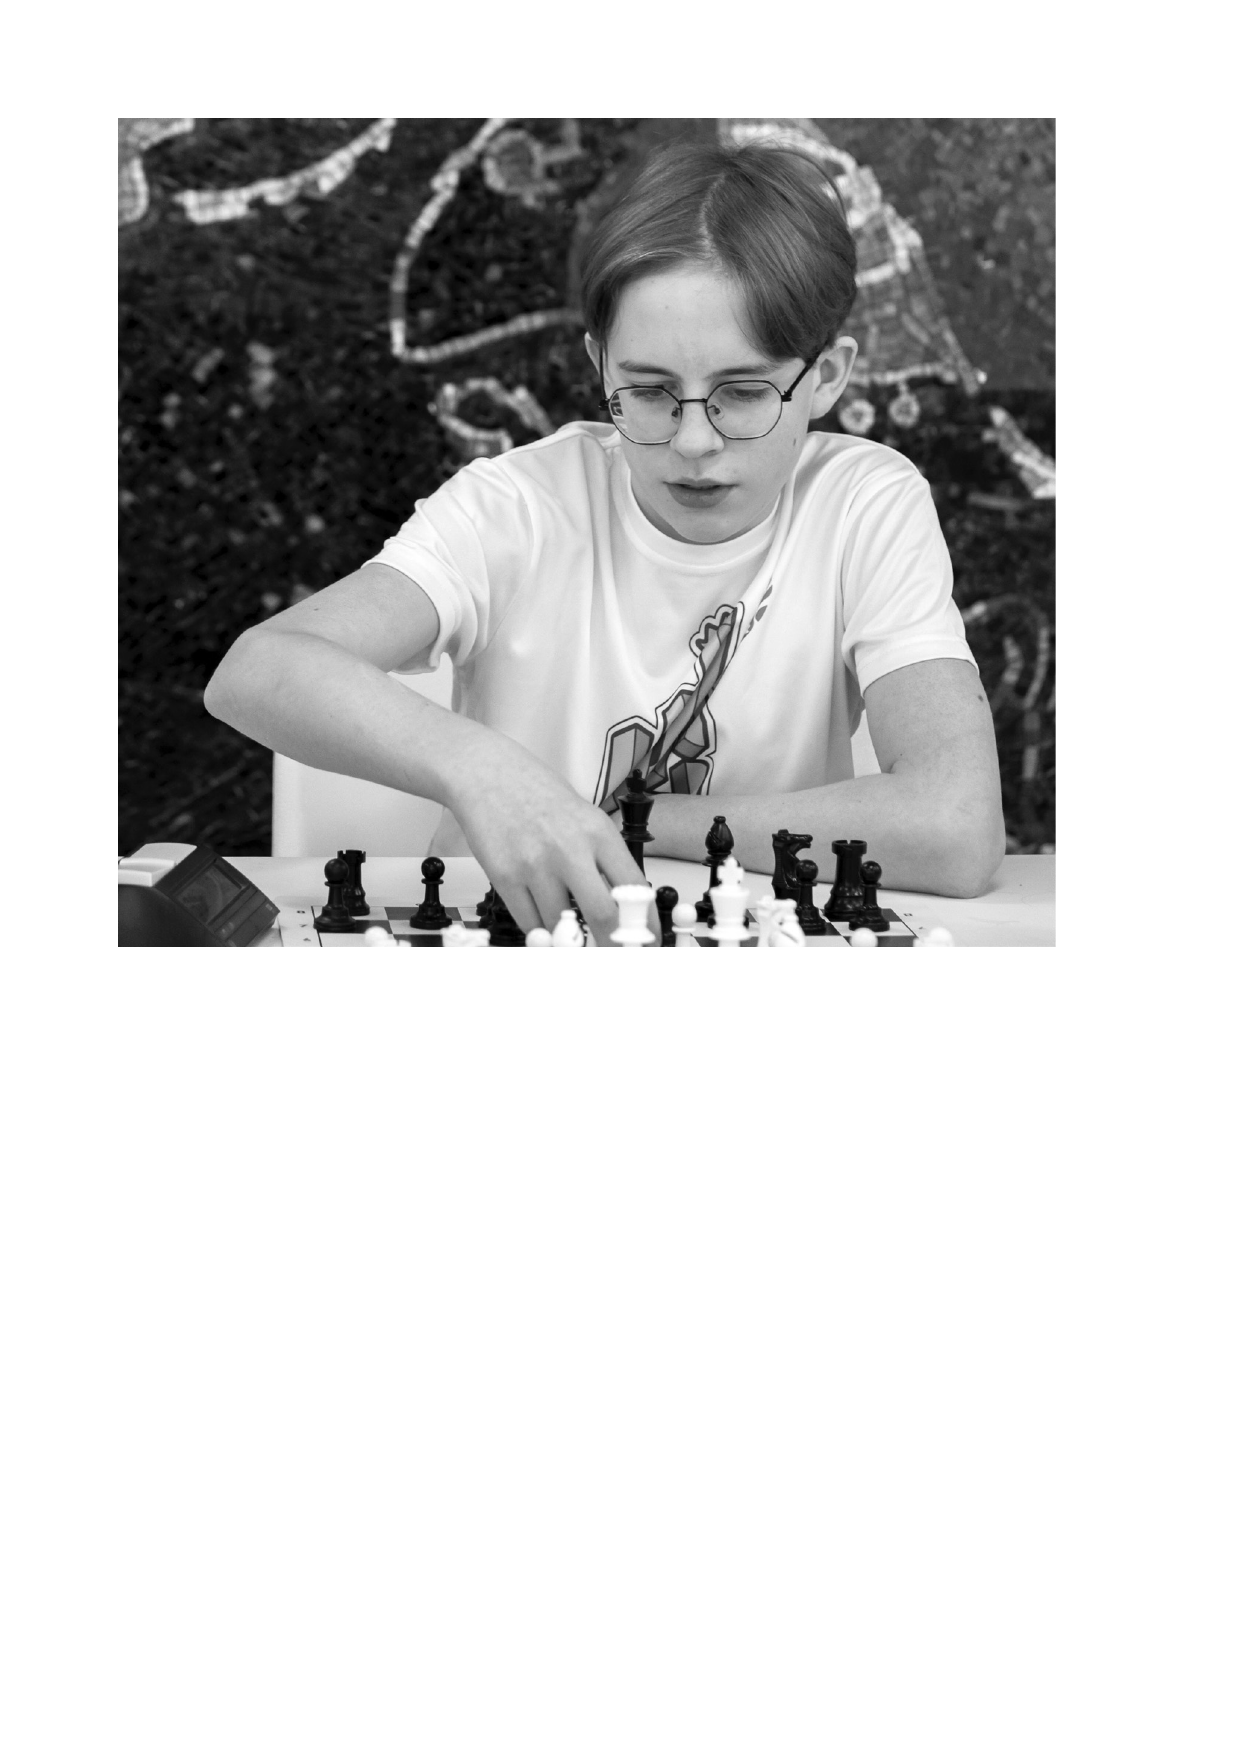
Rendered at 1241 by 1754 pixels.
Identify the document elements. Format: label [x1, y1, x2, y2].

picture [118, 118, 1056, 947]
